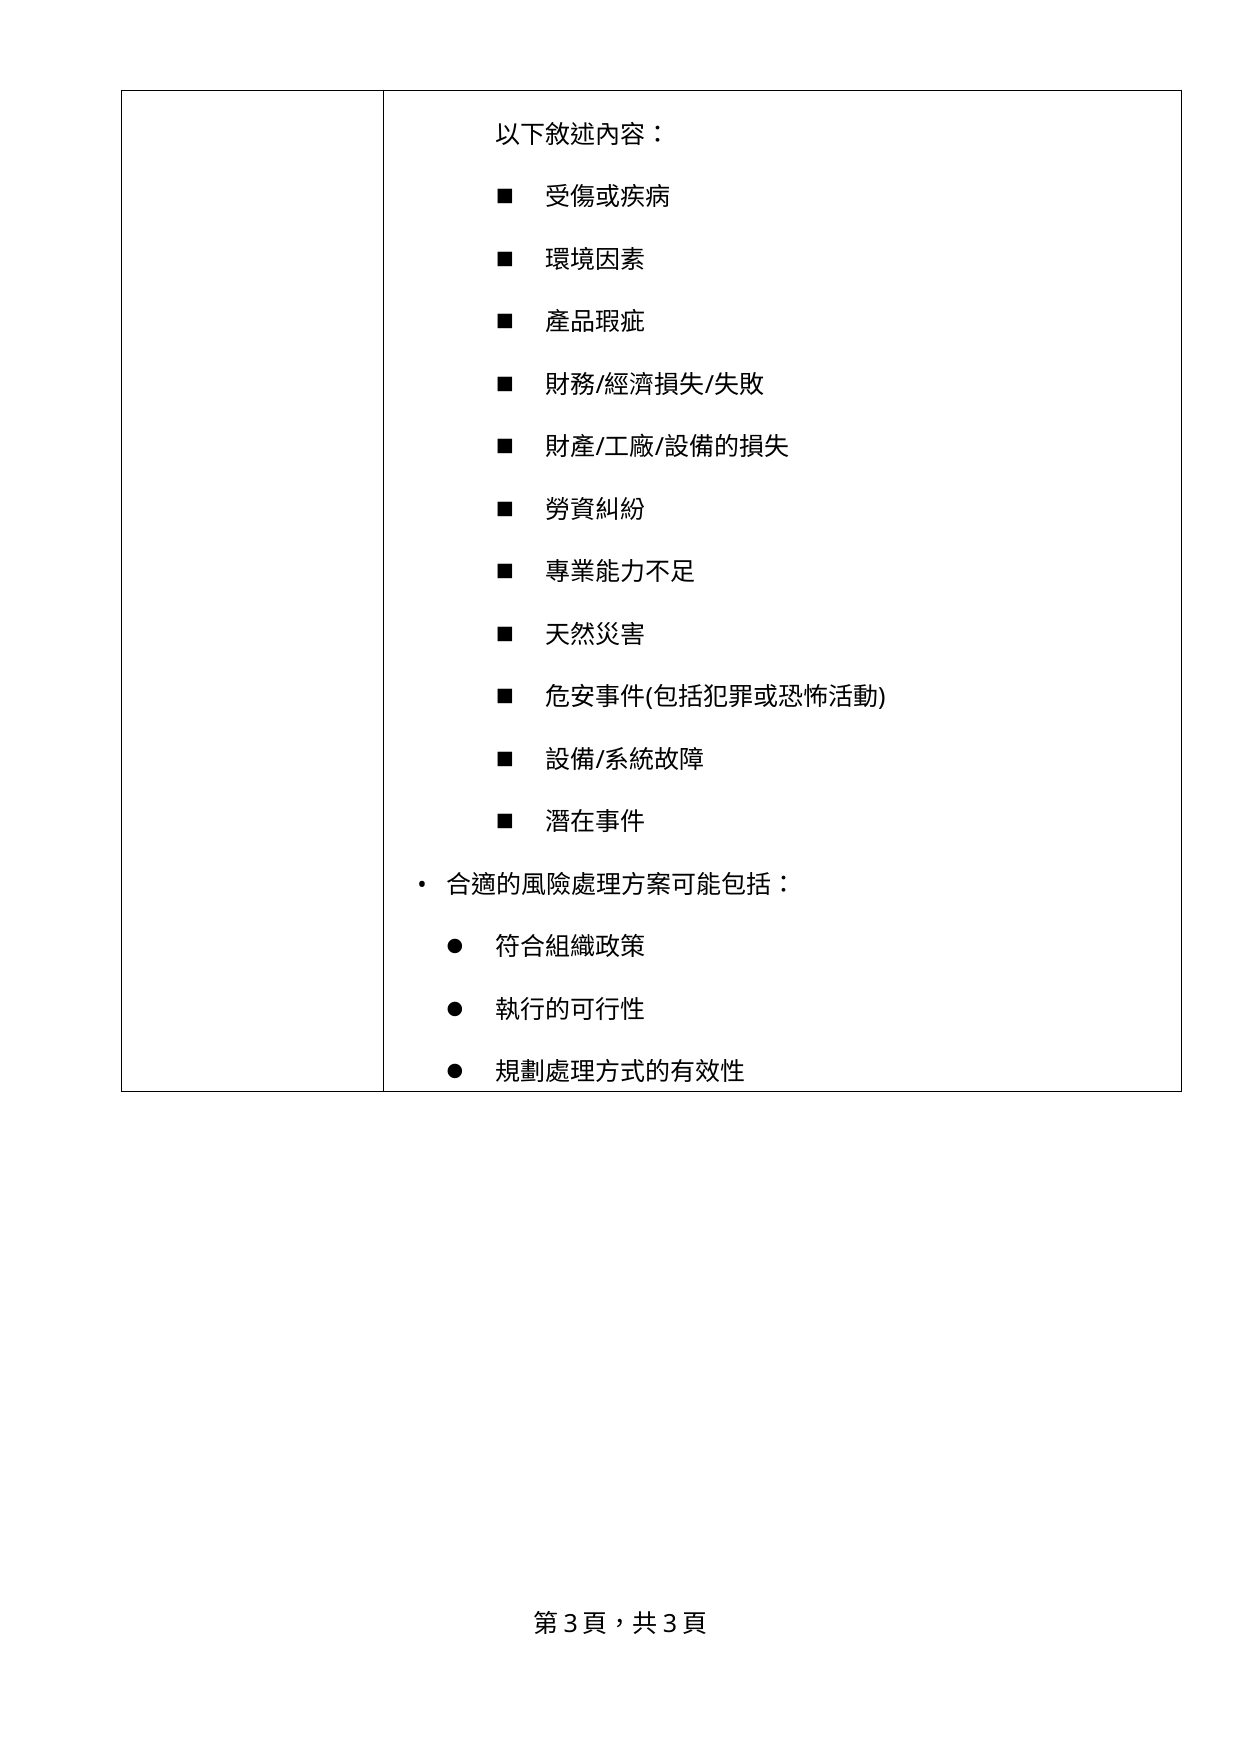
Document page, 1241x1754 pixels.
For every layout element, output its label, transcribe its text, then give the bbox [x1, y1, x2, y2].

table_cell 風險管理情境： 風險管理被定義為一種協調活動，用以指導並控制組織相關風險。風險管理計畫應該指明方法、管理要素和應用管理風險的資源 外部專家的協助： 外部專家的協助可能包括但不限於專業社群裡的任何團體或個人，具有協助組織處理任何可能發生事件/事故的專業 風險： 風險是對於目標的不確定性的影響。風險可能包括但不限於以下敘述內容： 受傷或疾病 環境因素 產品瑕疵 財務/經濟損失/失敗 財產/工廠/設備的損失 勞資糾紛 專業能力不足 天然災害 危安事件(包括犯罪或恐怖活動) 設備/系統故障 潛在事件 合適的風險處理方案可能包括： 符合組織政策 執行的可行性 規劃處理方式的有效性 [384, 91, 1181, 1091]
table_cell [122, 91, 383, 1091]
